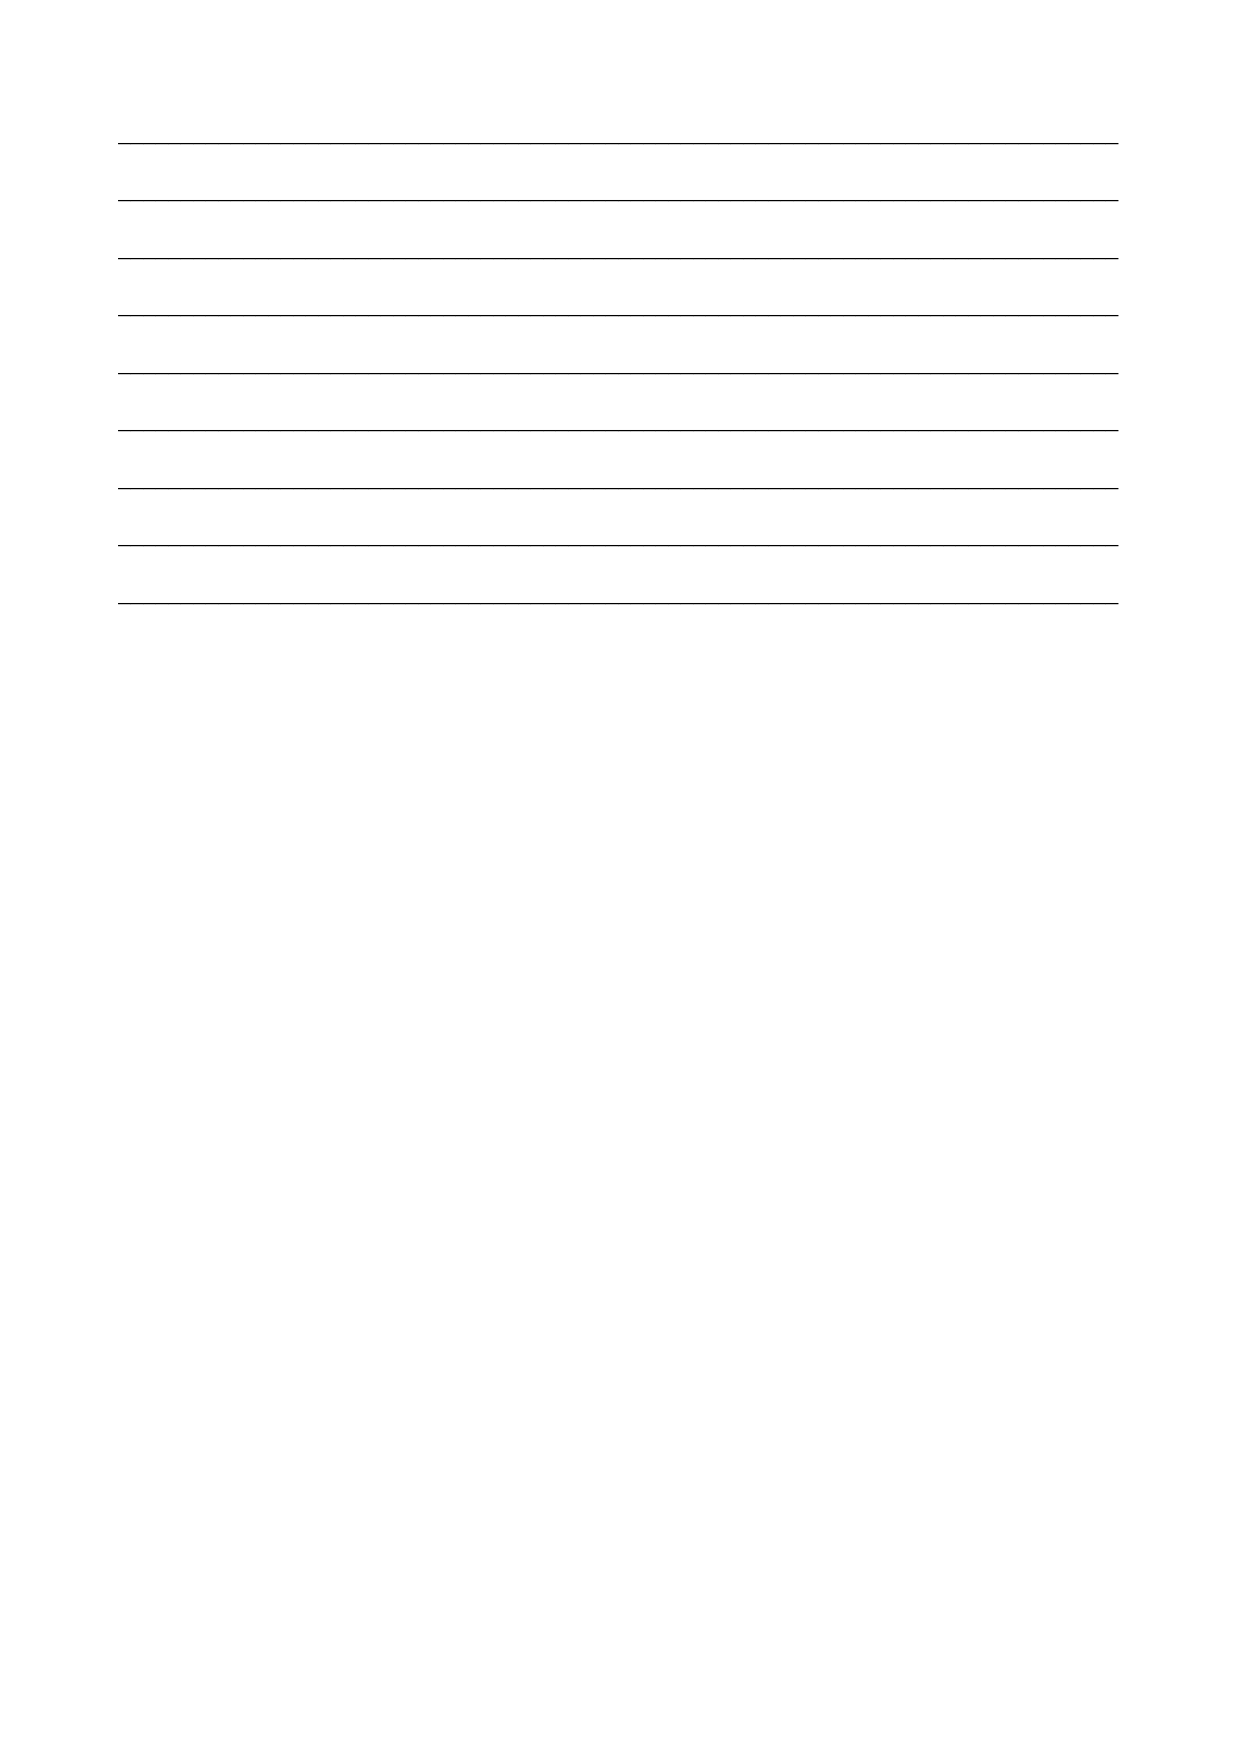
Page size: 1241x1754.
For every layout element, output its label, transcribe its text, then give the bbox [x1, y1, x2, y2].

text ________________________________________________________________________________ ________________________________________________________________________________ ________________________________________________________________________________ ________________________________________________________________________________ ________________________________________________________________________________ ________________________________________________________________________________ ________________________________________________________________________________ ________________________________________________________________________________ ________________________________________________________________________________ [118, 118, 1122, 607]
